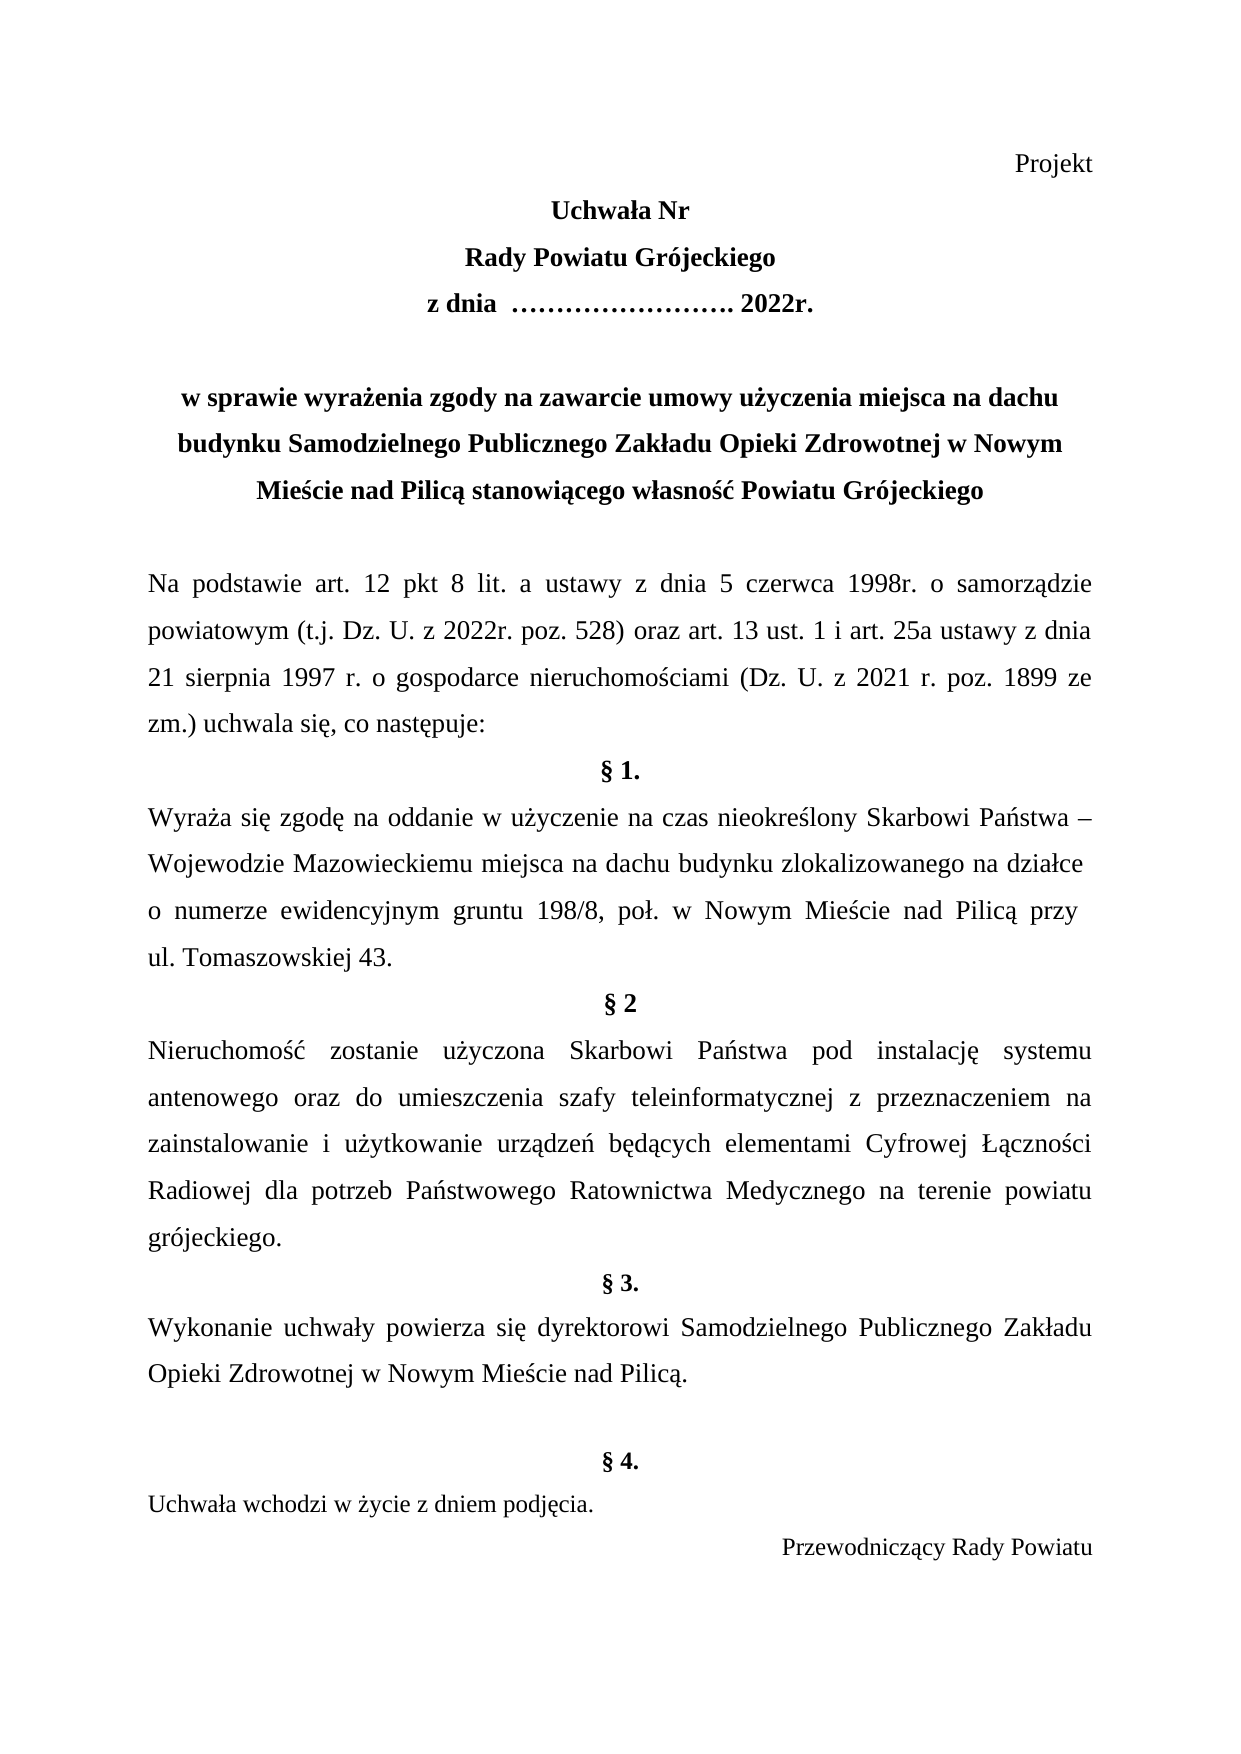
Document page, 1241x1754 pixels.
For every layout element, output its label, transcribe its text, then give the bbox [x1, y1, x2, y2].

text z dnia ……………………. 2022r. [148, 288, 1093, 319]
text Rady Powiatu Grójeckiego [148, 241, 1093, 272]
text Przewodniczący Rady Powiatu [148, 1532, 1093, 1561]
text § 3. [148, 1268, 1093, 1296]
text Wykonanie uchwały powierza się dyrektorowi Samodzielnego Publicznego Zakładu Opieki Zdrowotnej w Nowym Mieście nad Pilicą. [148, 1311, 1093, 1388]
text Uchwała Nr [148, 194, 1093, 225]
text w sprawie wyrażenia zgody na zawarcie umowy użyczenia miejsca na dachu budynku Samodzielnego Publicznego Zakładu Opieki Zdrowotnej w Nowym Mieście nad Pilicą stanowiącego własność Powiatu Grójeckiego [148, 381, 1093, 505]
text § 1. [148, 754, 1093, 785]
text Projekt [148, 148, 1093, 179]
text Uchwała wchodzi w życie z dniem podjęcia. [148, 1489, 1093, 1518]
text Wyraża się zgodę na oddanie w użyczenie na czas nieokreślony Skarbowi Państwa – Wojewodzie Mazowieckiemu miejsca na dachu budynku zlokalizowanego na działce o numerze ewidencyjnym gruntu 198/8, poł. w Nowym Mieście nad Pilicą przy ul. Tomaszowskiej 43. [148, 801, 1093, 972]
text § 4. [148, 1446, 1093, 1475]
text Nieruchomość zostanie użyczona Skarbowi Państwa pod instalację systemu antenowego oraz do umieszczenia szafy teleinformatycznej z przeznaczeniem na zainstalowanie i użytkowanie urządzeń będących elementami Cyfrowej Łączności Radiowej dla potrzeb Państwowego Ratownictwa Medycznego na terenie powiatu grójeckiego. [148, 1034, 1093, 1252]
text Na podstawie art. 12 pkt 8 lit. a ustawy z dnia 5 czerwca 1998r. o samorządzie powiatowym (t.j. Dz. U. z 2022r. poz. 528) oraz art. 13 ust. 1 i art. 25a ustawy z dnia 21 sierpnia 1997 r. o gospodarce nieruchomościami (Dz. U. z 2021 r. poz. 1899 ze zm.) uchwala się, co następuje: [148, 521, 1093, 739]
text § 2 [148, 988, 1093, 1019]
